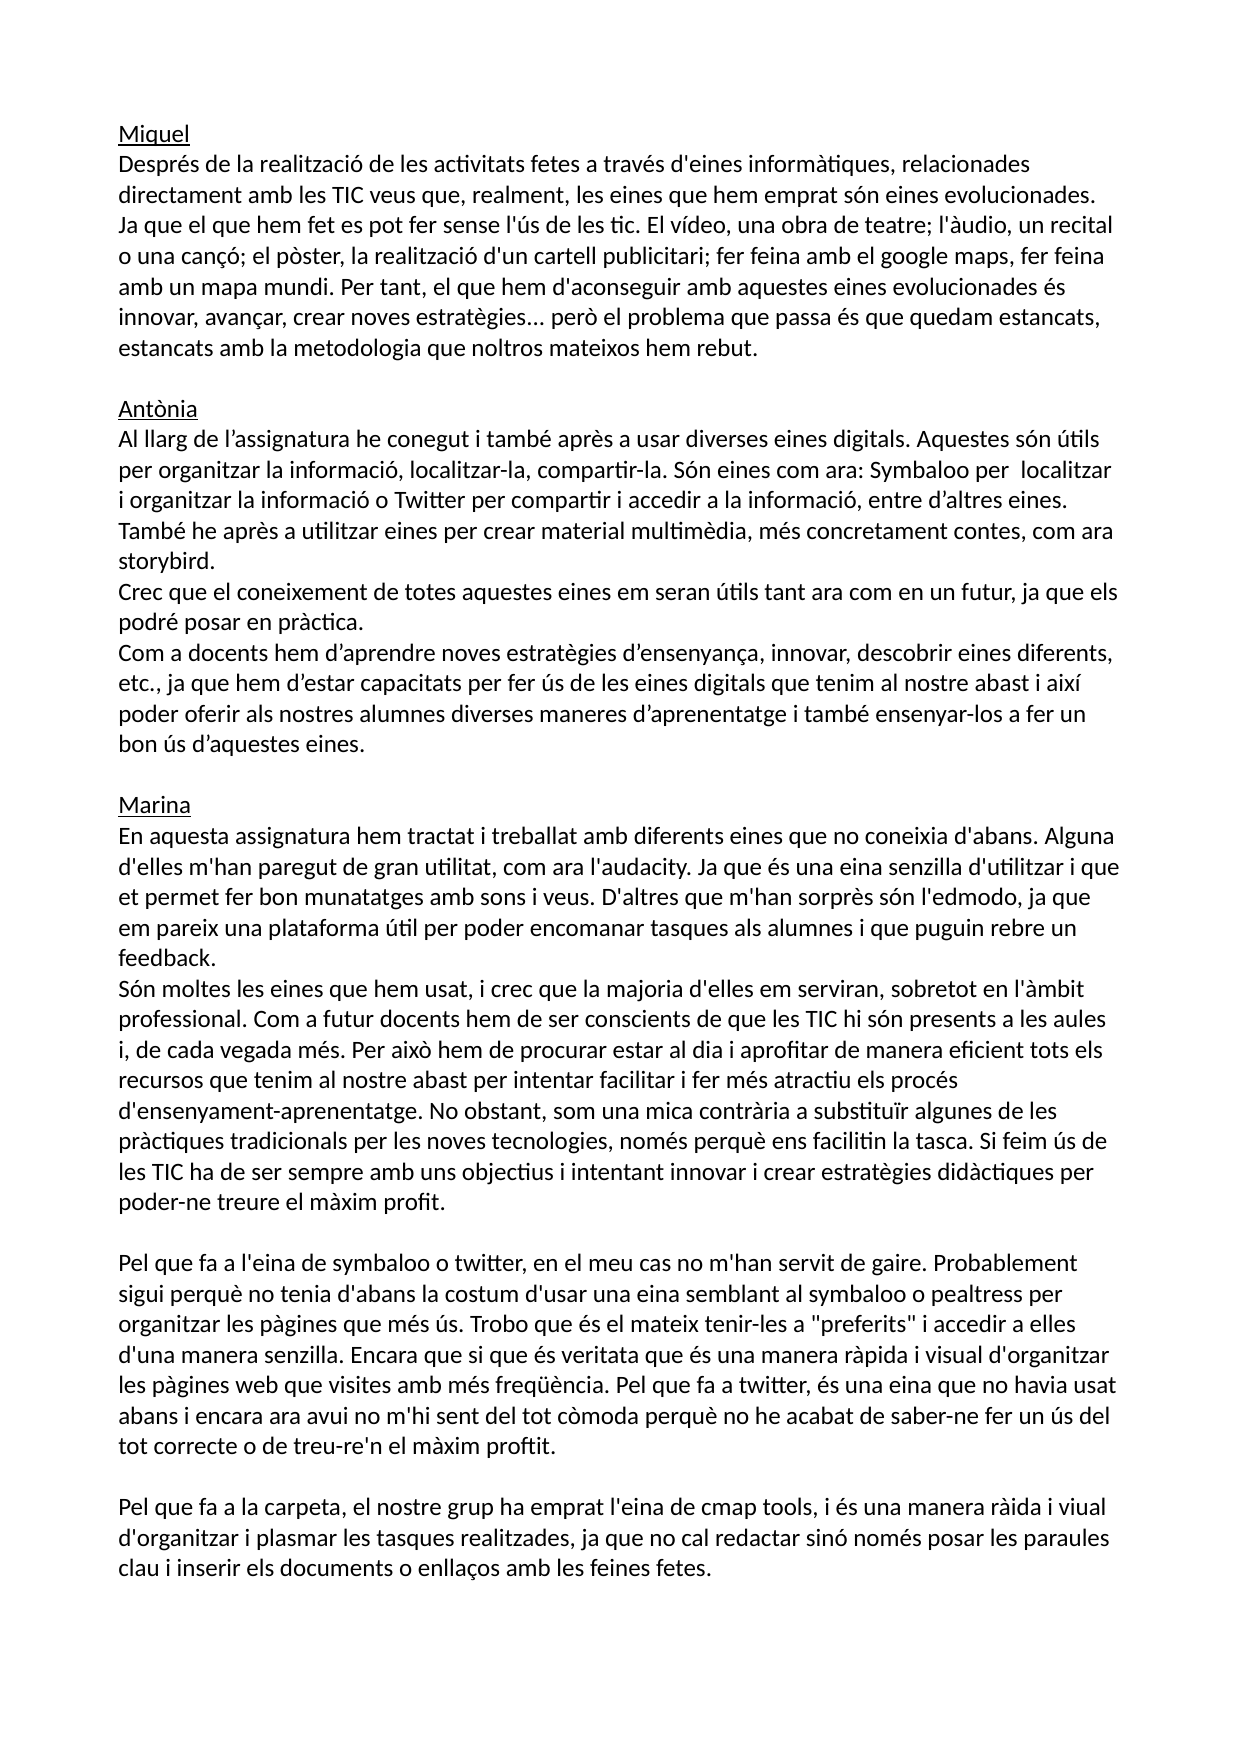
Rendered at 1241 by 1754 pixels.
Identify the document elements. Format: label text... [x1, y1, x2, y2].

text En aquesta assignatura hem tractat i treballat amb diferents eines que no coneixia d'abans. Alguna d'elles m'han paregut de gran utilitat, com ara l'audacity. Ja que és una eina senzilla d'utilitzar i que et permet fer bon munatatges amb sons i veus. D'altres que m'han sorprès són l'edmodo, ja que em pareix una plataforma útil per poder encomanar tasques als alumnes i que puguin rebre un feedback. Són moltes les eines que hem usat, i crec que la majoria d'elles em serviran, sobretot en l'àmbit professional. Com a futur docents hem de ser conscients de que les TIC hi són presents a les aules i, de cada vegada més. Per això hem de procurar estar al dia i aprofitar de manera eficient tots els recursos que tenim al nostre abast per intentar facilitar i fer més atractiu els procés d'ensenyament-aprenentatge. No obstant, som una mica contrària a substituïr algunes de les pràctiques tradicionals per les noves tecnologies, només perquè ens facilitin la tasca. Si feim ús de les TIC ha de ser sempre amb uns objectius i intentant innovar i crear estratègies didàctiques per poder-ne treure el màxim profit. [118, 820, 1122, 1217]
text Antònia [118, 393, 1122, 423]
text Miquel [118, 118, 1122, 149]
text Pel que fa a l'eina de symbaloo o twitter, en el meu cas no m'han servit de gaire. Probablement sigui perquè no tenia d'abans la costum d'usar una eina semblant al symbaloo o pealtress per organitzar les pàgines que més ús. Trobo que és el mateix tenir-les a "preferits" i accedir a elles d'una manera senzilla. Encara que si que és veritata que és una manera ràpida i visual d'organitzar les pàgines web que visites amb més freqüència. Pel que fa a twitter, és una eina que no havia usat abans i encara ara avui no m'hi sent del tot còmoda perquè no he acabat de saber-ne fer un ús del tot correcte o de treu-re'n el màxim proftit. [118, 1247, 1122, 1492]
text Al llarg de l’assignatura he conegut i també après a usar diverses eines digitals. Aquestes són útils per organitzar la informació, localitzar-la, compartir-la. Són eines com ara: Symbaloo per localitzar i organitzar la informació o Twitter per compartir i accedir a la informació, entre d’altres eines. També he après a utilitzar eines per crear material multimèdia, més concretament contes, com ara storybird. Crec que el coneixement de totes aquestes eines em seran útils tant ara com en un futur, ja que els podré posar en pràctica. Com a docents hem d’aprendre noves estratègies d’ensenyança, innovar, descobrir eines diferents, etc., ja que hem d’estar capacitats per fer ús de les eines digitals que tenim al nostre abast i així poder oferir als nostres alumnes diverses maneres d’aprenentatge i també ensenyar-los a fer un bon ús d’aquestes eines. [118, 423, 1122, 759]
text Marina [118, 789, 1122, 820]
text Després de la realització de les activitats fetes a través d'eines informàtiques, relacionades directament amb les TIC veus que, realment, les eines que hem emprat són eines evolucionades. Ja que el que hem fet es pot fer sense l'ús de les tic. El vídeo, una obra de teatre; l'àudio, un recital o una cançó; el pòster, la realització d'un cartell publicitari; fer feina amb el google maps, fer feina amb un mapa mundi. Per tant, el que hem d'aconseguir amb aquestes eines evolucionades és innovar, avançar, crear noves estratègies... però el problema que passa és que quedam estancats, estancats amb la metodologia que noltros mateixos hem rebut. [118, 149, 1122, 362]
text Pel que fa a la carpeta, el nostre grup ha emprat l'eina de cmap tools, i és una manera ràida i viual d'organitzar i plasmar les tasques realitzades, ja que no cal redactar sinó només posar les paraules clau i inserir els documents o enllaços amb les feines fetes. [118, 1492, 1122, 1583]
